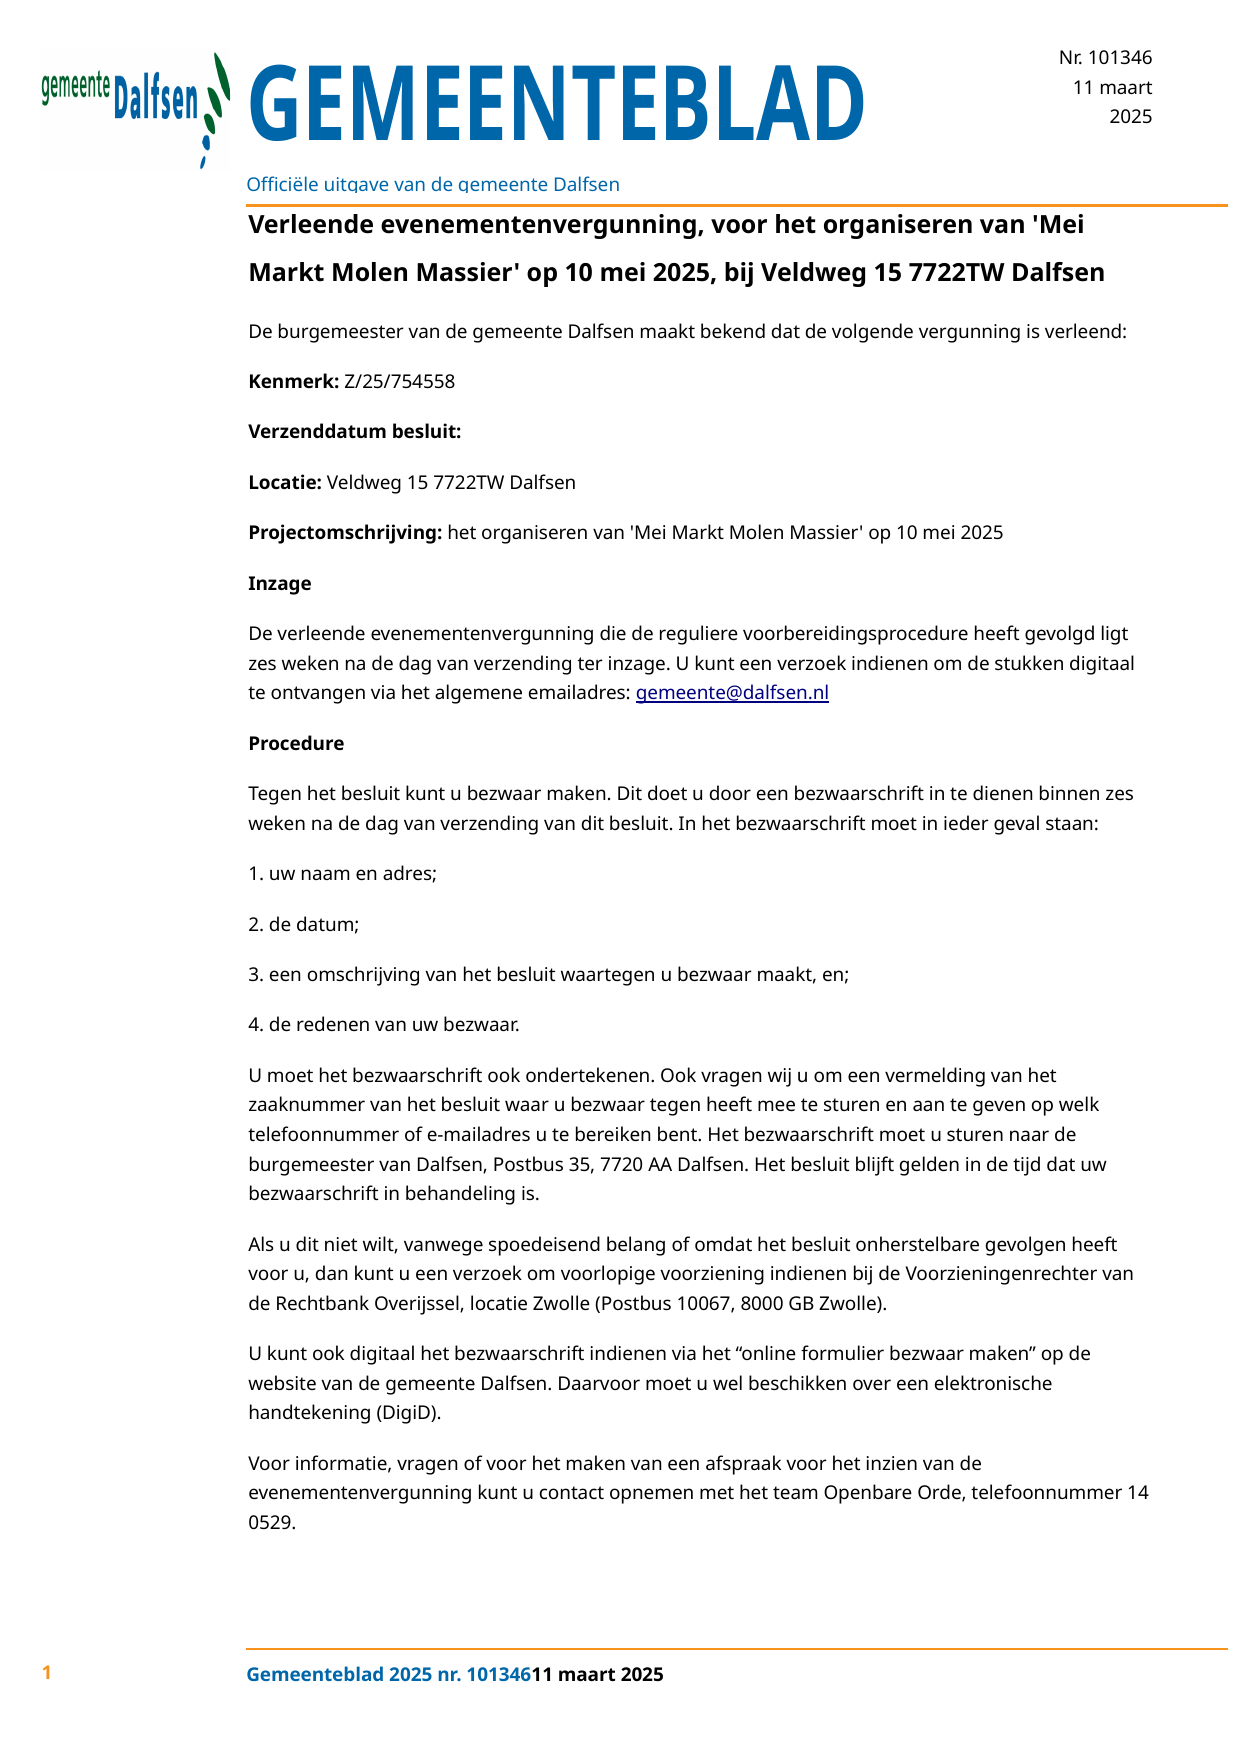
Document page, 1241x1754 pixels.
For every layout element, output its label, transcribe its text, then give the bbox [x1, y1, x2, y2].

text Als u dit niet wilt, vanwege spoedeisend belang of omdat het besluit onherstelbare gevolgen heeft voor u, dan kunt u een verzoek om voorlopige voorziening indienen bij de Voorzieningenrechter van de Rechtbank Overijssel, locatie Zwolle (Postbus 10067, 8000 GB Zwolle). [248, 1231, 1152, 1316]
text Inzage [248, 570, 1152, 596]
picture [41, 47, 231, 172]
text Locatie: Veldweg 15 7722TW Dalfsen [248, 469, 1152, 495]
text Tegen het besluit kunt u bezwaar maken. Dit doet u door een bezwaarschrift in te dienen binnen zes weken na de dag van verzending van dit besluit. In het bezwaarschrift moet in ieder geval staan: [248, 780, 1152, 836]
text Kenmerk: Z/25/754558 [248, 368, 1152, 394]
text Verzenddatum besluit: [248, 419, 1152, 444]
text De burgemeester van de gemeente Dalfsen maakt bekend dat de volgende vergunning is verleend: [248, 318, 1152, 344]
text 1. uw naam en adres; [248, 860, 1152, 886]
text 2. de datum; [248, 911, 1152, 937]
text U moet het bezwaarschrift ook ondertekenen. Ook vragen wij u om een vermelding van het zaaknummer van het besluit waar u bezwaar tegen heeft mee te sturen en aan te geven op welk telefoonnummer of e-mailadres u te bereiken bent. Het bezwaarschrift moet u sturen naar de burgemeester van Dalfsen, Postbus 35, 7720 AA Dalfsen. Het besluit blijft gelden in de tijd dat uw bezwaarschrift in behandeling is. [248, 1062, 1152, 1206]
text 3. een omschrijving van het besluit waartegen u bezwaar maakt, en; [248, 961, 1152, 987]
text Voor informatie, vragen of voor het maken van een afspraak voor het inzien van de evenementenvergunning kunt u contact opnemen met het team Openbare Orde, telefoonnummer 14 0529. [248, 1450, 1152, 1535]
text Verleende evenementenvergunning, voor het organiseren van 'Mei Markt Molen Massier' op 10 mei 2025, bij Veldweg 15 7722TW Dalfsen [248, 207, 1152, 288]
text De verleende evenementenvergunning die de reguliere voorbereidingsprocedure heeft gevolgd ligt zes weken na de dag van verzending ter inzage. U kunt een verzoek indienen om de stukken digitaal te ontvangen via het algemene emailadres: gemeente@dalfsen.nl [248, 620, 1152, 705]
text U kunt ook digitaal het bezwaarschrift indienen via het “online formulier bezwaar maken” op de website van de gemeente Dalfsen. Daarvoor moet u wel beschikken over een elektronische handtekening (DigiD). [248, 1340, 1152, 1425]
text Projectomschrijving: het organiseren van 'Mei Markt Molen Massier' op 10 mei 2025 [248, 519, 1152, 545]
text 4. de redenen van uw bezwaar. [248, 1012, 1152, 1037]
text Procedure [248, 730, 1152, 756]
